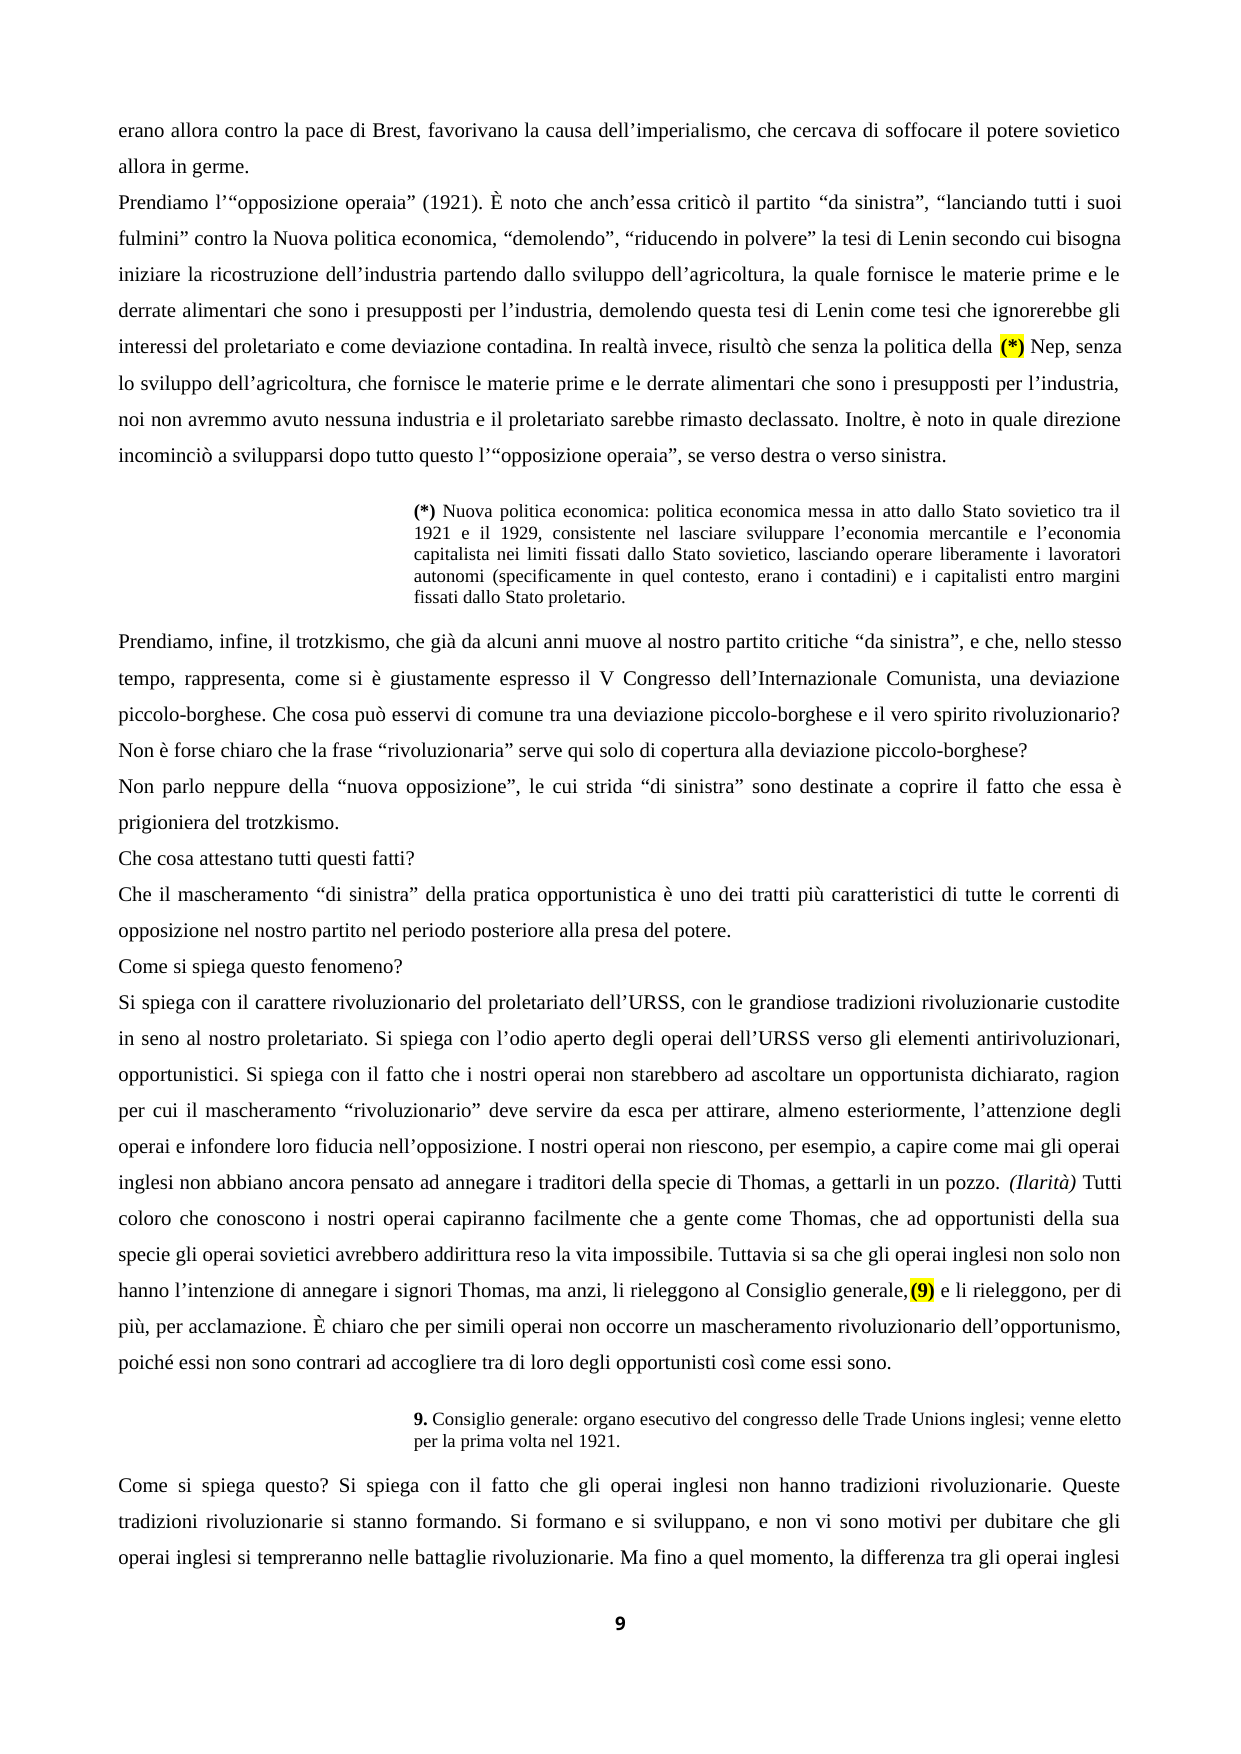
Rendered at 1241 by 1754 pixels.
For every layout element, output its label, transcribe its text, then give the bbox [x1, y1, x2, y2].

text 9. Consiglio generale: organo esecutivo del congresso delle Trade Unions inglesi; venne eletto per la prima volta nel 1921. [413, 1408, 1122, 1451]
text Si spiega con il carattere rivoluzionario del proletariato dell’URSS, con le grandiose tradizioni rivoluzionarie custodite in seno al nostro proletariato. Si spiega con l’odio aperto degli operai dell’URSS verso gli elementi antirivoluzionari, opportunistici. Si spiega con il fatto che i nostri operai non starebbero ad ascoltare un opportunista dichiarato, ragion per cui il mascheramento “rivoluzionario” deve servire da esca per attirare, almeno esteriormente, l’attenzione degli operai e infondere loro fiducia nell’opposizione. I nostri operai non riescono, per esempio, a capire come mai gli operai inglesi non abbiano ancora pensato ad annegare i traditori della specie di Thomas, a gettarli in un pozzo. (Ilarità) Tutti coloro che conoscono i nostri operai capiranno facilmente che a gente come Thomas, che ad opportunisti della sua specie gli operai sovietici avrebbero addirittura reso la vita impossibile. Tuttavia si sa che gli operai inglesi non solo non hanno l’intenzione di annegare i signori Thomas, ma anzi, li rieleggono al Consiglio generale,(9) e li rieleggono, per di più, per acclamazione. È chiaro che per simili operai non occorre un mascheramento rivoluzionario dell’opportunismo, poiché essi non sono contrari ad accogliere tra di loro degli opportunisti così come essi sono. [118, 990, 1122, 1374]
text Che cosa attestano tutti questi fatti? [118, 846, 1122, 870]
text erano allora contro la pace di Brest, favorivano la causa dell’imperialismo, che cercava di soffocare il potere sovietico allora in germe. [118, 118, 1122, 178]
text Come si spiega questo? Si spiega con il fatto che gli operai inglesi non hanno tradizioni rivoluzionarie. Queste tradizioni rivoluzionarie si stanno formando. Si formano e si sviluppano, e non vi sono motivi per dubitare che gli operai inglesi si tempreranno nelle battaglie rivoluzionarie. Ma fino a quel momento, la differenza tra gli operai inglesi [118, 1473, 1122, 1569]
text Prendiamo, infine, il trotzkismo, che già da alcuni anni muove al nostro partito critiche “da sinistra”, e che, nello stesso tempo, rappresenta, come si è giustamente espresso il V Congresso dell’Internazionale Comunista, una deviazione piccolo-borghese. Che cosa può esservi di comune tra una deviazione piccolo-borghese e il vero spirito rivoluzionario? Non è forse chiaro che la frase “rivoluzionaria” serve qui solo di copertura alla deviazione piccolo-borghese? [118, 629, 1122, 762]
text Prendiamo l’“opposizione operaia” (1921). È noto che anch’essa criticò il partito “da sinistra”, “lanciando tutti i suoi fulmini” contro la Nuova politica economica, “demolendo”, “riducendo in polvere” la tesi di Lenin secondo cui bisogna iniziare la ricostruzione dell’industria partendo dallo sviluppo dell’agricoltura, la quale fornisce le materie prime e le derrate alimentari che sono i presupposti per l’industria, demolendo questa tesi di Lenin come tesi che ignorerebbe gli interessi del proletariato e come deviazione contadina. In realtà invece, risultò che senza la politica della (*) Nep, senza lo sviluppo dell’agricoltura, che fornisce le materie prime e le derrate alimentari che sono i presupposti per l’industria, noi non avremmo avuto nessuna industria e il proletariato sarebbe rimasto declassato. Inoltre, è noto in quale direzione incominciò a svilupparsi dopo tutto questo l’“opposizione operaia”, se verso destra o verso sinistra. [118, 190, 1122, 467]
text Come si spiega questo fenomeno? [118, 954, 1122, 978]
text Non parlo neppure della “nuova opposizione”, le cui strida “di sinistra” sono destinate a coprire il fatto che essa è prigioniera del trotzkismo. [118, 774, 1122, 834]
text Che il mascheramento “di sinistra” della pratica opportunistica è uno dei tratti più caratteristici di tutte le correnti di opposizione nel nostro partito nel periodo posteriore alla presa del potere. [118, 882, 1122, 942]
text (*) Nuova politica economica: politica economica messa in atto dallo Stato sovietico tra il 1921 e il 1929, consistente nel lasciare sviluppare l’economia mercantile e l’economia capitalista nei limiti fissati dallo Stato sovietico, lasciando operare liberamente i lavoratori autonomi (specificamente in quel contesto, erano i contadini) e i capitalisti entro margini fissati dallo Stato proletario. [413, 500, 1122, 608]
